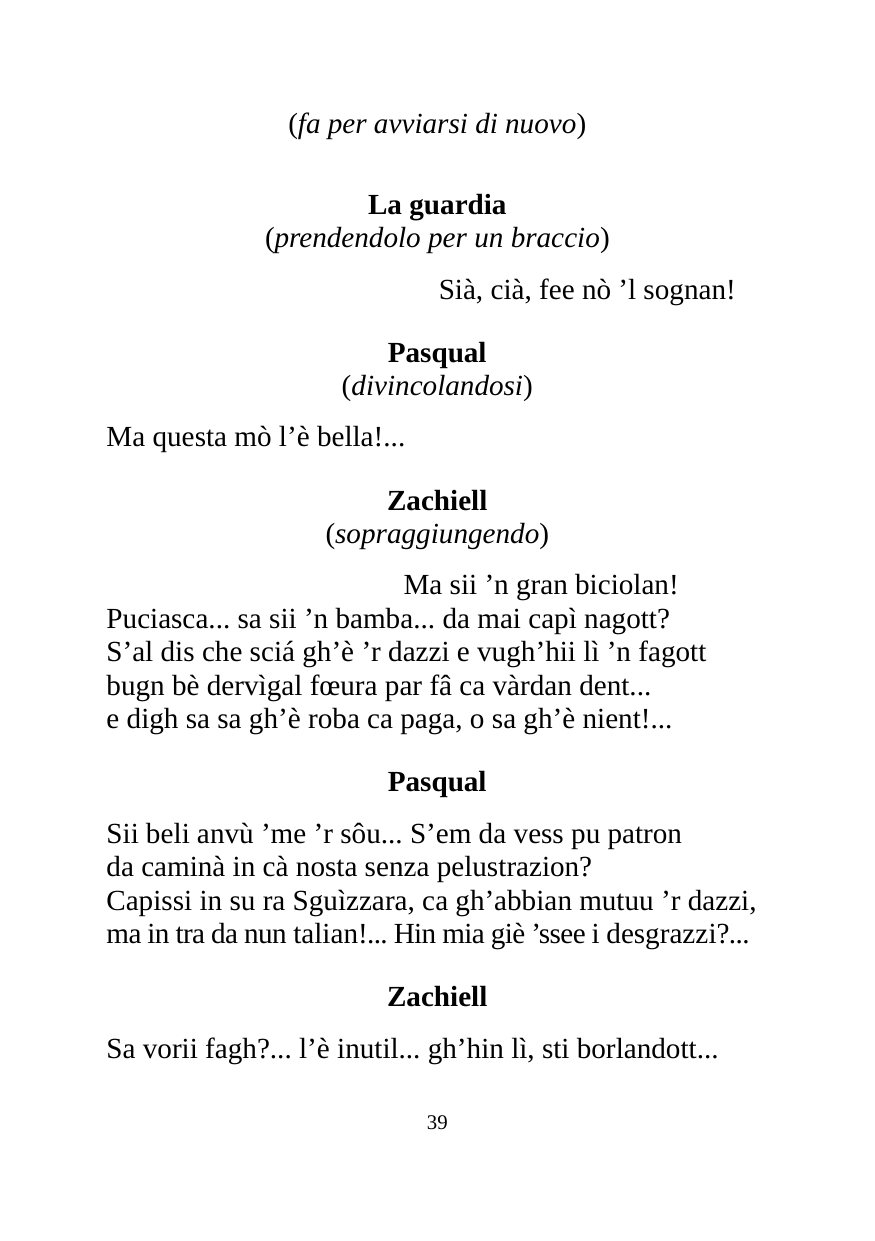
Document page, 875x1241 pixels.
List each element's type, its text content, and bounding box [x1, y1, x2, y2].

text (fa per avviarsi di nuovo) [106, 106, 768, 140]
text Pasqual [106, 764, 768, 798]
text La guardia (prendendolo per un braccio) [106, 187, 768, 254]
text Pasqual (divincolandosi) [106, 335, 768, 402]
text Puciasca... sa sii ’n bamba... da mai capì nagott? [106, 601, 768, 634]
text Sa vorii fagh?... l’è inutil... gh’hin lì, sti borlandott... [106, 1031, 768, 1064]
text Zachiell (sopraggiungendo) [106, 483, 768, 550]
text Sià, cià, fee nò ’l sognan! [106, 272, 768, 305]
text Capissi in su ra Sguìzzara, ca gh’abbian mutuu ’r dazzi, [106, 883, 768, 916]
text S’al dis che sciá gh’è ’r dazzi e vugh’hii lì ’n fagott [106, 634, 768, 668]
text Zachiell [106, 979, 768, 1013]
text e digh sa sa gh’è roba ca paga, o sa gh’è nient!... [106, 702, 768, 735]
text Ma sii ’n gran biciolan! [106, 567, 768, 601]
text bugn bè dervìgal fœura par fâ ca vàrdan dent... [106, 668, 768, 702]
text Sii beli anvù ’me ’r sôu... S’em da vess pu patron [106, 816, 768, 849]
text Ma questa mò l’è bella!... [106, 419, 768, 453]
text ma in tra da nun talian!... Hin mia giè ’ssee i desgrazzi?... [106, 916, 768, 950]
text da caminà in cà nosta senza pelustrazion? [106, 849, 768, 883]
